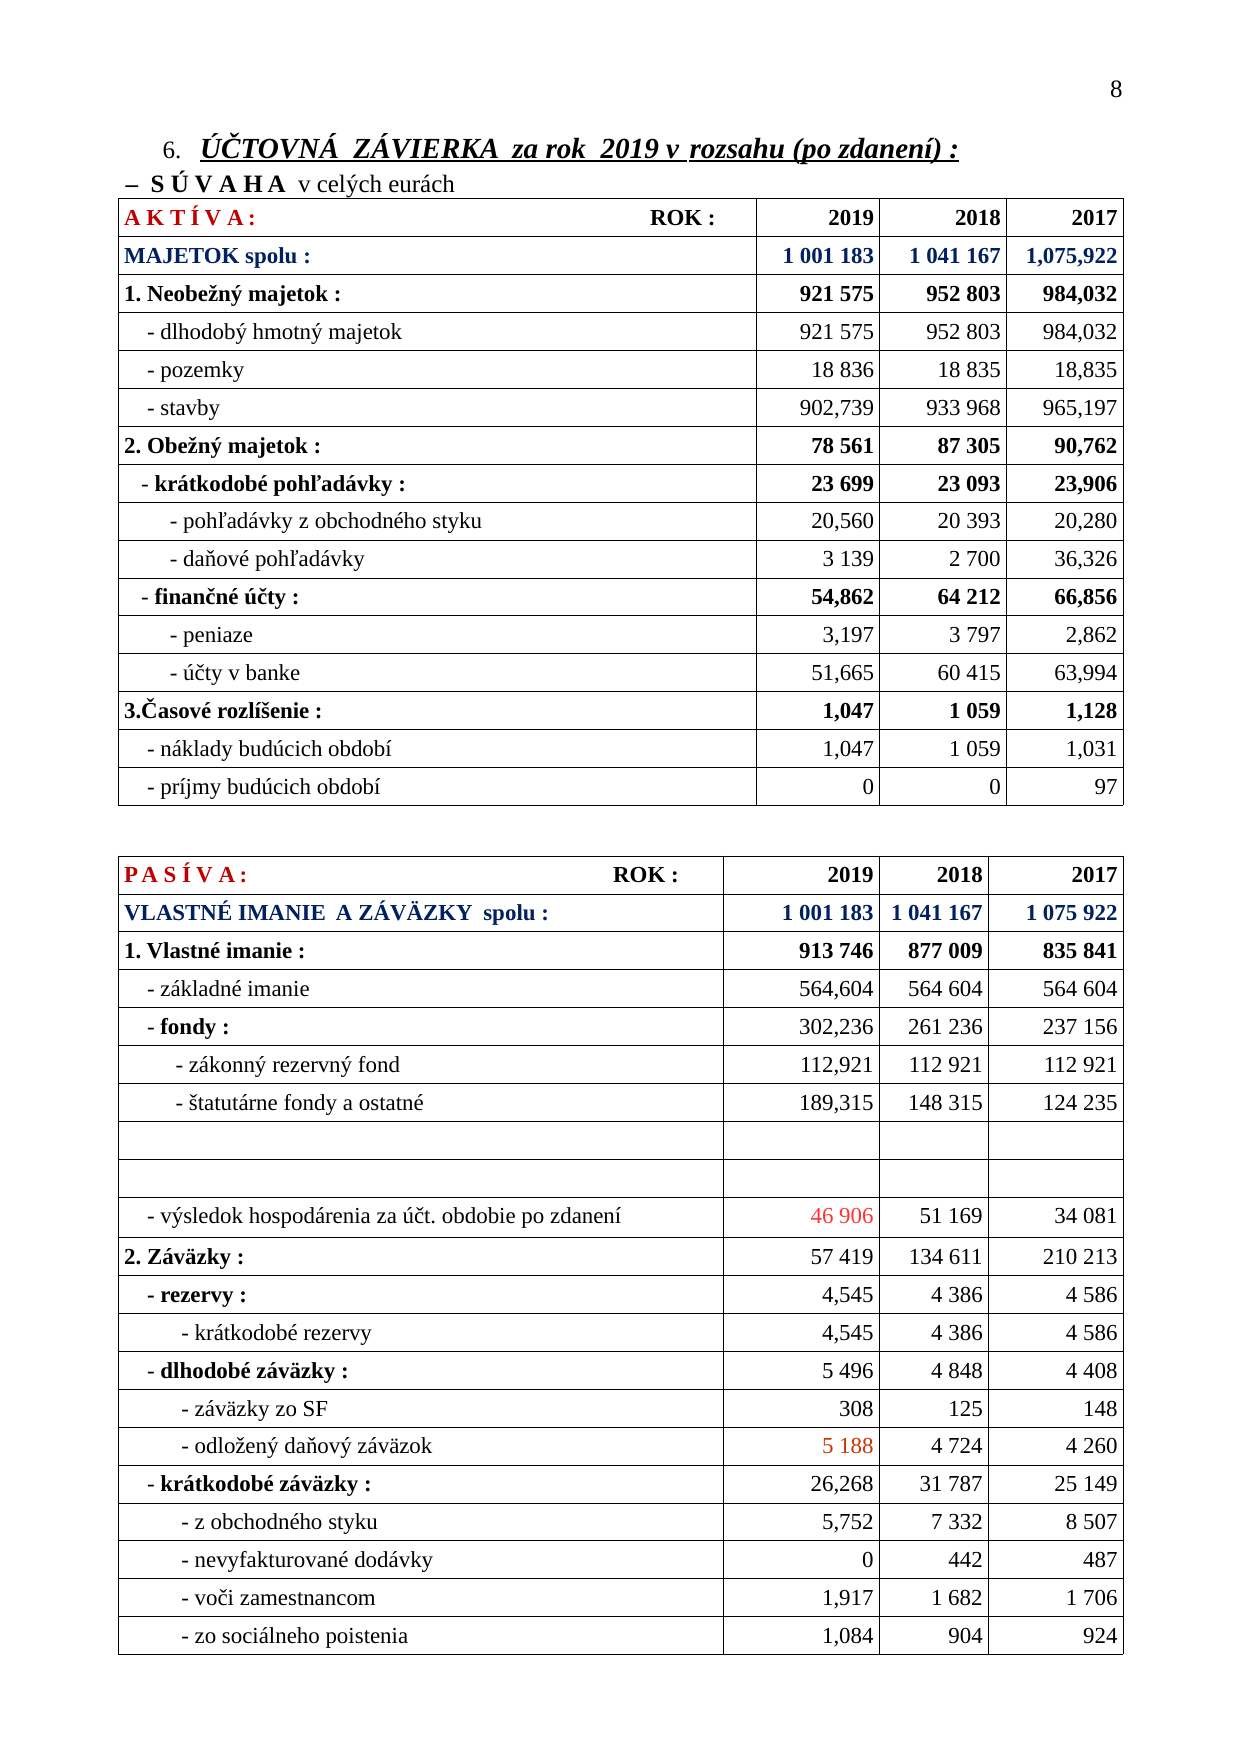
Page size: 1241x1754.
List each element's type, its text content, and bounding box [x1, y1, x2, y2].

table_cell [989, 1122, 1123, 1159]
table_cell - príjmy budúcich období [119, 768, 756, 805]
table_cell - daňové pohľadávky [119, 541, 756, 577]
table_cell 1 001 183 [757, 237, 879, 274]
table_cell - dlhodobý hmotný majetok [119, 313, 756, 350]
table_cell - nevyfakturované dodávky [119, 1541, 723, 1578]
table_cell 112 921 [880, 1046, 988, 1083]
table_cell 0 [724, 1541, 879, 1578]
table_cell 134 611 [880, 1238, 988, 1275]
table_cell 4 386 [880, 1314, 988, 1351]
table_cell 1 084 [724, 1617, 879, 1654]
table_cell 18 835 [880, 351, 1006, 388]
table_cell - krátkodobé záväzky : [119, 1466, 723, 1502]
table_cell 4 848 [880, 1352, 988, 1389]
table_cell 66 856 [1007, 579, 1123, 615]
table_cell 1 047 [757, 730, 879, 767]
table_cell 984 032 [1007, 275, 1123, 312]
table_cell [119, 1160, 723, 1197]
table_cell 4 408 [989, 1352, 1123, 1389]
table_cell - peniaze [119, 616, 756, 653]
table_cell - odložený daňový záväzok [119, 1428, 723, 1464]
table_cell 23 093 [880, 465, 1006, 502]
table_cell 4 586 [989, 1314, 1123, 1351]
table_cell 4 545 [724, 1314, 879, 1351]
table_cell 2 862 [1007, 616, 1123, 653]
table_cell 87 305 [880, 427, 1006, 464]
table_cell 965 197 [1007, 389, 1123, 426]
table_cell 64 212 [880, 579, 1006, 615]
table_cell [880, 1160, 988, 1197]
table_cell 302 236 [724, 1008, 879, 1045]
table_cell 148 315 [880, 1084, 988, 1121]
table_cell 1 682 [880, 1579, 988, 1616]
table_cell VLASTNÉ IMANIE A ZÁVÄZKY spolu : [119, 895, 723, 931]
table_cell 933 968 [880, 389, 1006, 426]
table_cell - fondy : [119, 1008, 723, 1045]
table_cell [724, 1160, 879, 1197]
table_cell 1 917 [724, 1579, 879, 1616]
table_header A K T Í V A : ROK : [119, 199, 756, 236]
table_cell 835 841 [989, 932, 1123, 969]
table_cell - záväzky zo SF [119, 1390, 723, 1427]
table_cell 0 [757, 768, 879, 805]
table_cell MAJETOK spolu : [119, 237, 756, 274]
table_cell 63 994 [1007, 654, 1123, 691]
table_cell 5 752 [724, 1504, 879, 1540]
table_cell 442 [880, 1541, 988, 1578]
table_cell 564 604 [880, 970, 988, 1007]
table_cell - rezervy : [119, 1276, 723, 1313]
table_cell 952 803 [880, 313, 1006, 350]
table_cell 8 507 [989, 1504, 1123, 1540]
table_cell 1 128 [1007, 692, 1123, 729]
table_cell 97 [1007, 768, 1123, 805]
table_cell [880, 1122, 988, 1159]
table_cell 112 921 [724, 1046, 879, 1083]
table_header 2017 [1007, 199, 1123, 236]
table_cell 1 059 [880, 730, 1006, 767]
table_cell 189 315 [724, 1084, 879, 1121]
table_cell [724, 1122, 879, 1159]
table_cell 913 746 [724, 932, 879, 969]
table_cell - zákonný rezervný fond [119, 1046, 723, 1083]
table_cell 36 326 [1007, 541, 1123, 577]
table_cell 3 197 [757, 616, 879, 653]
table_cell 26 268 [724, 1466, 879, 1502]
table_cell 902 739 [757, 389, 879, 426]
text – S Ú V A H A v celých eurách [118, 165, 1122, 198]
table_header 2018 [880, 857, 988, 893]
table_cell 148 [989, 1390, 1123, 1427]
table_cell - náklady budúcich období [119, 730, 756, 767]
table_cell 0 [880, 768, 1006, 805]
table_cell 1 041 167 [880, 895, 988, 931]
table_cell 20 560 [757, 503, 879, 539]
table_cell 51 169 [880, 1198, 988, 1237]
table_cell - účty v banke [119, 654, 756, 691]
table_cell 7 332 [880, 1504, 988, 1540]
table_header P A S Í V A : ROK : [119, 857, 723, 893]
table_cell 60 415 [880, 654, 1006, 691]
table_cell - štatutárne fondy a ostatné [119, 1084, 723, 1121]
table_cell 1 047 [757, 692, 879, 729]
list ÚČTOVNÁ ZÁVIERKA za rok 2019 v rozsahu (po zdanení) : [162, 131, 1122, 165]
table_cell - krátkodobé pohľadávky : [119, 465, 756, 502]
table_header 2019 [757, 199, 879, 236]
table_header 2019 [724, 857, 879, 893]
table_cell 34 081 [989, 1198, 1123, 1237]
table_cell 20 280 [1007, 503, 1123, 539]
table_cell 4 545 [724, 1276, 879, 1313]
table_cell 952 803 [880, 275, 1006, 312]
table_cell 308 [724, 1390, 879, 1427]
table_cell 1 001 183 [724, 895, 879, 931]
table_cell 46 906 [724, 1198, 879, 1237]
table_cell 924 [989, 1617, 1123, 1654]
table_cell - finančné účty : [119, 579, 756, 615]
table_header 2017 [989, 857, 1123, 893]
table_cell 112 921 [989, 1046, 1123, 1083]
table_cell 124 235 [989, 1084, 1123, 1121]
table_cell 3 797 [880, 616, 1006, 653]
table_cell 54 862 [757, 579, 879, 615]
table_cell - zo sociálneho poistenia [119, 1617, 723, 1654]
table_cell - dlhodobé záväzky : [119, 1352, 723, 1389]
table_cell - výsledok hospodárenia za účt. obdobie po zdanení [119, 1198, 723, 1237]
table_cell 4 386 [880, 1276, 988, 1313]
table_cell - krátkodobé rezervy [119, 1314, 723, 1351]
table_cell 4 586 [989, 1276, 1123, 1313]
table_cell 18 836 [757, 351, 879, 388]
table_cell 25 149 [989, 1466, 1123, 1502]
table_cell 904 [880, 1617, 988, 1654]
table_cell 921 575 [757, 313, 879, 350]
table_cell 1 075 922 [1007, 237, 1123, 274]
table_cell 23 906 [1007, 465, 1123, 502]
table_cell 125 [880, 1390, 988, 1427]
table_cell 3.Časové rozlíšenie : [119, 692, 756, 729]
table_cell 1 041 167 [880, 237, 1006, 274]
table_cell 31 787 [880, 1466, 988, 1502]
table_cell 261 236 [880, 1008, 988, 1045]
table_cell - stavby [119, 389, 756, 426]
table_cell 487 [989, 1541, 1123, 1578]
table_cell 4 260 [989, 1428, 1123, 1464]
table_cell 2. Obežný majetok : [119, 427, 756, 464]
table_cell 18 835 [1007, 351, 1123, 388]
table_cell 3 139 [757, 541, 879, 577]
table_cell [989, 1160, 1123, 1197]
table_cell 237 156 [989, 1008, 1123, 1045]
table_cell 210 213 [989, 1238, 1123, 1275]
table_cell - pohľadávky z obchodného styku [119, 503, 756, 539]
table_cell - voči zamestnancom [119, 1579, 723, 1616]
table_cell 984 032 [1007, 313, 1123, 350]
table_cell [119, 1122, 723, 1159]
table_cell 1 075 922 [989, 895, 1123, 931]
table_cell 1 706 [989, 1579, 1123, 1616]
table_cell 78 561 [757, 427, 879, 464]
table_cell 877 009 [880, 932, 988, 969]
table_cell 23 699 [757, 465, 879, 502]
table_cell 564 604 [724, 970, 879, 1007]
table_cell 4 724 [880, 1428, 988, 1464]
table_cell 1 031 [1007, 730, 1123, 767]
table_cell - pozemky [119, 351, 756, 388]
table_cell 2. Záväzky : [119, 1238, 723, 1275]
table_cell 51 665 [757, 654, 879, 691]
table_header 2018 [880, 199, 1006, 236]
table_cell 564 604 [989, 970, 1123, 1007]
table_cell - z obchodného styku [119, 1504, 723, 1540]
table_cell 57 419 [724, 1238, 879, 1275]
table_cell 1. Vlastné imanie : [119, 932, 723, 969]
table_cell - základné imanie [119, 970, 723, 1007]
table_cell 1. Neobežný majetok : [119, 275, 756, 312]
table_cell 1 059 [880, 692, 1006, 729]
table_cell 90 762 [1007, 427, 1123, 464]
table_cell 5 188 [724, 1428, 879, 1464]
table_cell 2 700 [880, 541, 1006, 577]
table_cell 921 575 [757, 275, 879, 312]
table_cell 20 393 [880, 503, 1006, 539]
table_cell 5 496 [724, 1352, 879, 1389]
